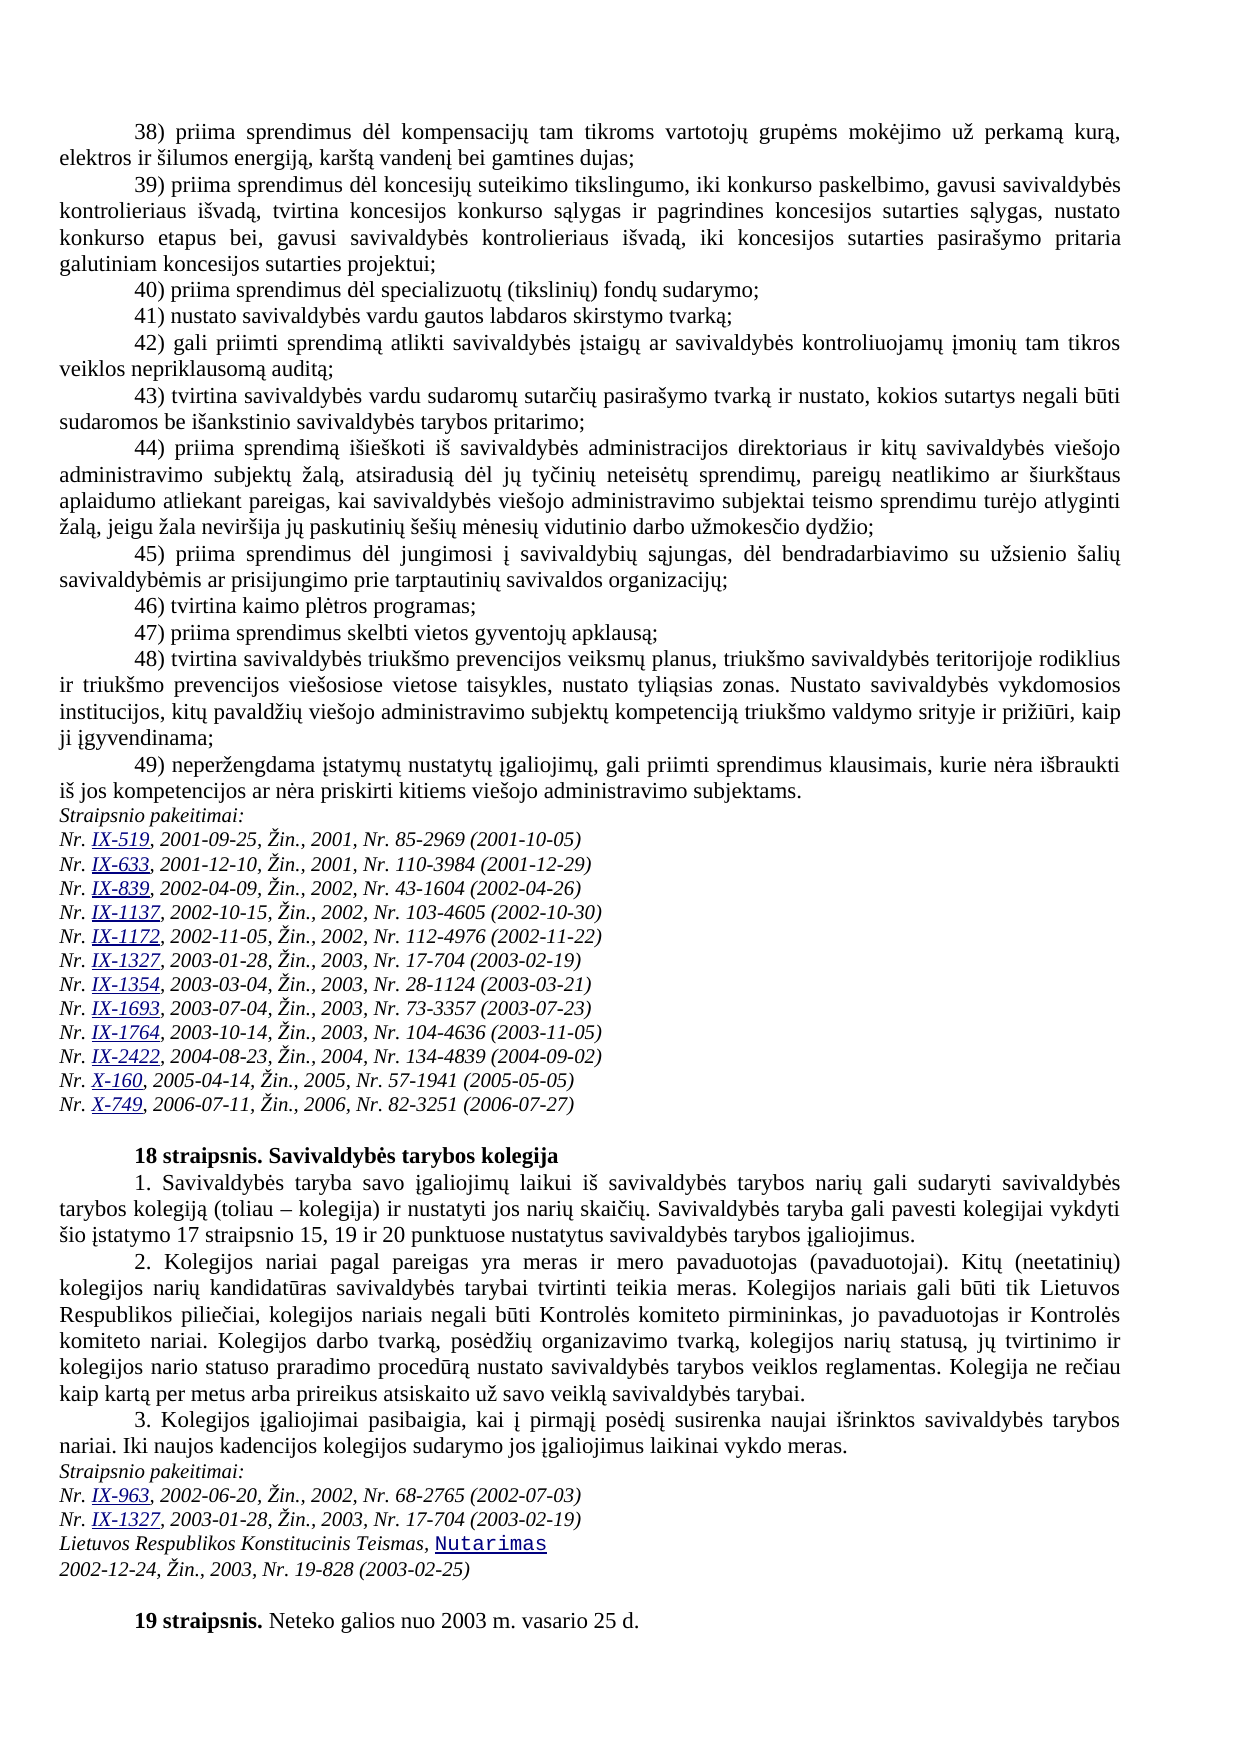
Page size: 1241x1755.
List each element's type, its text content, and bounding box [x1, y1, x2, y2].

text 2. Kolegijos nariai pagal pareigas yra meras ir mero pavaduotojas (pavaduotojai). Kitų (neetatinių) kolegijos narių kandidatūras savivaldybės tarybai tvirtinti teikia meras. Kolegijos nariais gali būti tik Lietuvos Respublikos piliečiai, kolegijos nariais negali būti Kontrolės komiteto pirmininkas, jo pavaduotojas ir Kontrolės komiteto nariai. Kolegijos darbo tvarką, posėdžių organizavimo tvarką, kolegijos narių statusą, jų tvirtinimo ir kolegijos nario statuso praradimo procedūrą nustato savivaldybės tarybos veiklos reglamentas. Kolegija ne rečiau kaip kartą per metus arba prireikus atsiskaito už savo veiklą savivaldybės tarybai. [59, 1248, 1122, 1406]
text Nr. IX-1764, 2003-10-14, Žin., 2003, Nr. 104-4636 (2003-11-05) [59, 1020, 1122, 1044]
text Nr. IX-633, 2001-12-10, Žin., 2001, Nr. 110-3984 (2001-12-29) [59, 851, 1122, 876]
text Nr. IX-1693, 2003-07-04, Žin., 2003, Nr. 73-3357 (2003-07-23) [59, 996, 1122, 1020]
text Straipsnio pakeitimai: [59, 803, 1122, 827]
text Nr. IX-2422, 2004-08-23, Žin., 2004, Nr. 134-4839 (2004-09-02) [59, 1044, 1122, 1068]
text Nr. IX-1354, 2003-03-04, Žin., 2003, Nr. 28-1124 (2003-03-21) [59, 972, 1122, 996]
text 43) tvirtina savivaldybės vardu sudaromų sutarčių pasirašymo tvarką ir nustato, kokios sutartys negali būti sudaromos be išankstinio savivaldybės tarybos pritarimo; [59, 382, 1122, 434]
text 47) priima sprendimus skelbti vietos gyventojų apklausą; [59, 619, 1122, 645]
text 18 straipsnis. Savivaldybės tarybos kolegija [59, 1142, 1122, 1169]
text 2002-12-24, Žin., 2003, Nr. 19-828 (2003-02-25) [59, 1557, 1122, 1581]
text Nr. IX-1327, 2003-01-28, Žin., 2003, Nr. 17-704 (2003-02-19) [59, 1507, 1122, 1531]
text 49) neperžengdama įstatymų nustatytų įgaliojimų, gali priimti sprendimus klausimais, kurie nėra išbraukti iš jos kompetencijos ar nėra priskirti kitiems viešojo administravimo subjektams. [59, 751, 1122, 803]
text 42) gali priimti sprendimą atlikti savivaldybės įstaigų ar savivaldybės kontroliuojamų įmonių tam tikros veiklos nepriklausomą auditą; [59, 329, 1122, 382]
text 39) priima sprendimus dėl koncesijų suteikimo tikslingumo, iki konkurso paskelbimo, gavusi savivaldybės kontrolieriaus išvadą, tvirtina koncesijos konkurso sąlygas ir pagrindines koncesijos sutarties sąlygas, nustato konkurso etapus bei, gavusi savivaldybės kontrolieriaus išvadą, iki koncesijos sutarties pasirašymo pritaria galutiniam koncesijos sutarties projektui; [59, 171, 1122, 276]
text 40) priima sprendimus dėl specializuotų (tikslinių) fondų sudarymo; [59, 276, 1122, 303]
text Straipsnio pakeitimai: [59, 1459, 1122, 1483]
text Nr. IX-519, 2001-09-25, Žin., 2001, Nr. 85-2969 (2001-10-05) [59, 827, 1122, 851]
text 48) tvirtina savivaldybės triukšmo prevencijos veiksmų planus, triukšmo savivaldybės teritorijoje rodiklius ir triukšmo prevencijos viešosiose vietose taisykles, nustato tyliąsias zonas. Nustato savivaldybės vykdomosios institucijos, kitų pavaldžių viešojo administravimo subjektų kompetenciją triukšmo valdymo srityje ir prižiūri, kaip ji įgyvendinama; [59, 645, 1122, 751]
text Nr. IX-963, 2002-06-20, Žin., 2002, Nr. 68-2765 (2002-07-03) [59, 1483, 1122, 1507]
text Nr. IX-1137, 2002-10-15, Žin., 2002, Nr. 103-4605 (2002-10-30) [59, 899, 1122, 924]
text 45) priima sprendimus dėl jungimosi į savivaldybių sąjungas, dėl bendradarbiavimo su užsienio šalių savivaldybėmis ar prisijungimo prie tarptautinių savivaldos organizacijų; [59, 540, 1122, 592]
text Nr. IX-1327, 2003-01-28, Žin., 2003, Nr. 17-704 (2003-02-19) [59, 948, 1122, 972]
text 44) priima sprendimą išieškoti iš savivaldybės administracijos direktoriaus ir kitų savivaldybės viešojo administravimo subjektų žalą, atsiradusią dėl jų tyčinių neteisėtų sprendimų, pareigų neatlikimo ar šiurkštaus aplaidumo atliekant pareigas, kai savivaldybės viešojo administravimo subjektai teismo sprendimu turėjo atlyginti žalą, jeigu žala neviršija jų paskutinių šešių mėnesių vidutinio darbo užmokesčio dydžio; [59, 434, 1122, 540]
text 46) tvirtina kaimo plėtros programas; [59, 592, 1122, 619]
text 41) nustato savivaldybės vardu gautos labdaros skirstymo tvarką; [59, 303, 1122, 329]
text Nr. IX-839, 2002-04-09, Žin., 2002, Nr. 43-1604 (2002-04-26) [59, 876, 1122, 899]
text 1. Savivaldybės taryba savo įgaliojimų laikui iš savivaldybės tarybos narių gali sudaryti savivaldybės tarybos kolegiją (toliau – kolegija) ir nustatyti jos narių skaičių. Savivaldybės taryba gali pavesti kolegijai vykdyti šio įstatymo 17 straipsnio 15, 19 ir 20 punktuose nustatytus savivaldybės tarybos įgaliojimus. [59, 1169, 1122, 1248]
text 38) priima sprendimus dėl kompensacijų tam tikroms vartotojų grupėms mokėjimo už perkamą kurą, elektros ir šilumos energiją, karštą vandenį bei gamtines dujas; [59, 118, 1122, 171]
text Lietuvos Respublikos Konstitucinis Teismas, Nutarimas [59, 1531, 1122, 1557]
text Nr. X-160, 2005-04-14, Žin., 2005, Nr. 57-1941 (2005-05-05) [59, 1068, 1122, 1092]
text 3. Kolegijos įgaliojimai pasibaigia, kai į pirmąjį posėdį susirenka naujai išrinktos savivaldybės tarybos nariai. Iki naujos kadencijos kolegijos sudarymo jos įgaliojimus laikinai vykdo meras. [59, 1406, 1122, 1459]
text 19 straipsnis. Neteko galios nuo 2003 m. vasario 25 d. [59, 1607, 1122, 1633]
text Nr. X-749, 2006-07-11, Žin., 2006, Nr. 82-3251 (2006-07-27) [59, 1092, 1122, 1116]
text Nr. IX-1172, 2002-11-05, Žin., 2002, Nr. 112-4976 (2002-11-22) [59, 924, 1122, 948]
